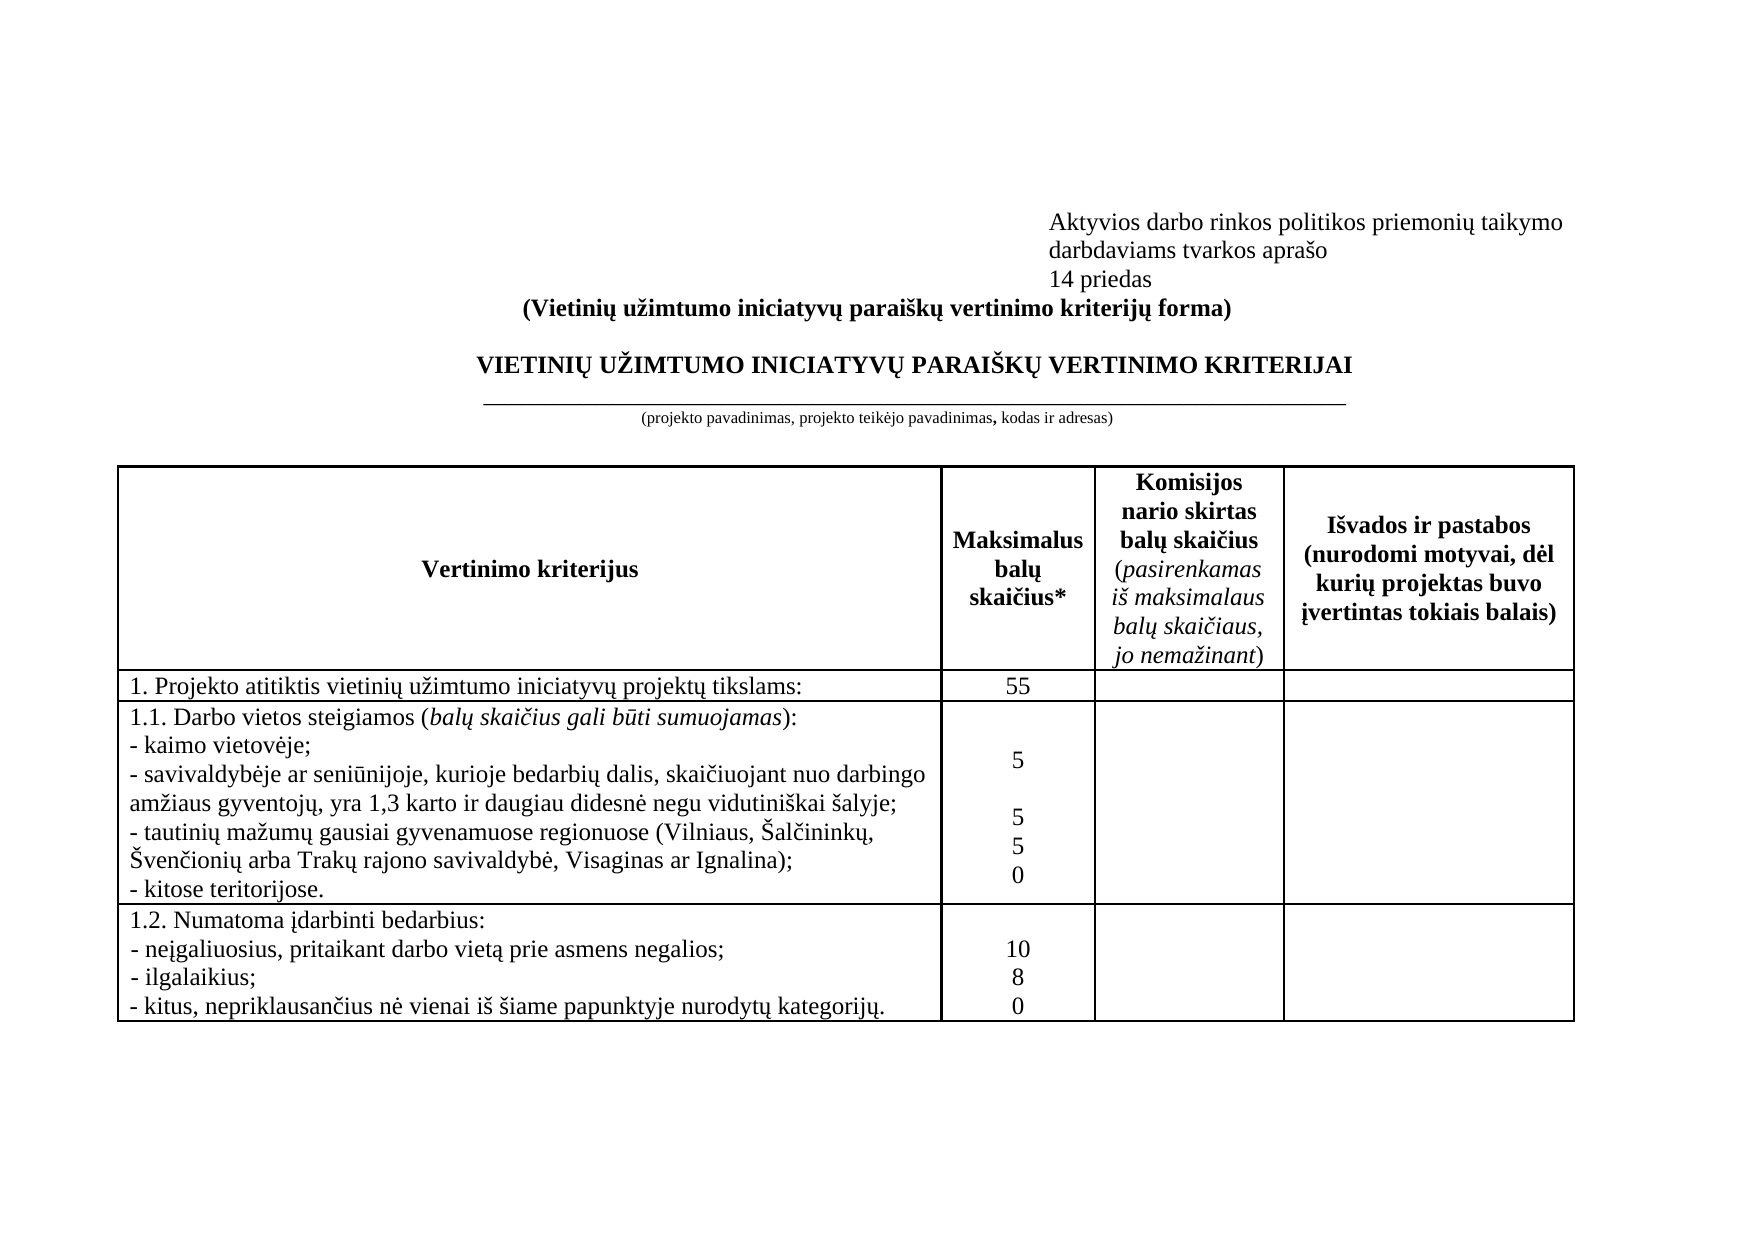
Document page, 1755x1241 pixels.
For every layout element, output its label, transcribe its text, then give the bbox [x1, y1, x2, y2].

text VIETINIŲ UŽIMTUMO INICIATYVŲ PARAIŠKŲ VERTINIMO KRITERIJAI [118, 350, 1636, 379]
table_cell [1096, 671, 1283, 699]
table_cell 1.1. Darbo vietos steigiamos (balų skaičius gali būti sumuojamas): - kaimo vietovėje; - savivaldybėje ar seniūnijoje, kurioje bedarbių dalis, skaičiuojant nuo darbingo amžiaus gyventojų, yra 1,3 karto ir daugiau didesnė negu vidutiniškai šalyje; - tautinių mažumų gausiai gyvenamuose regionuose (Vilniaus, Šalčininkų, Švenčionių arba Trakų rajono savivaldybė, Visaginas ar Ignalina); - kitose teritorijose. [119, 702, 940, 903]
text Aktyvios darbo rinkos politikos priemonių taikymo [1048, 207, 1636, 235]
table_header Išvados ir pastabos (nurodomi motyvai, dėl kurių projektas buvo įvertintas tokiais balais) [1285, 468, 1573, 669]
table_cell 10 8 0 [943, 905, 1094, 1020]
text (Vietinių užimtumo iniciatyvų paraiškų vertinimo kriterijų forma) [118, 293, 1636, 322]
table_cell [1285, 702, 1573, 903]
table_cell [1285, 905, 1573, 1020]
table_header Maksimalus balų skaičius* [943, 468, 1094, 669]
table_cell 5 5 5 0 [943, 702, 1094, 903]
table_cell [1096, 702, 1283, 903]
table_cell [1285, 671, 1573, 699]
table_header Vertinimo kriterijus [119, 468, 940, 669]
text (projekto pavadinimas, projekto teikėjo pavadinimas, kodas ir adresas) [118, 408, 1636, 437]
table_header Komisijos nario skirtas balų skaičius (pasirenkamas iš maksimalaus balų skaičiaus, jo nemažinant) [1096, 468, 1283, 669]
table_cell [1096, 905, 1283, 1020]
text darbdaviams tvarkos aprašo [1048, 235, 1636, 264]
table_cell 55 [943, 671, 1094, 699]
table_cell 1.2. Numatoma įdarbinti bedarbius: - neįgaliuosius, pritaikant darbo vietą prie asmens negalios; - ilgalaikius; - kitus, nepriklausančius nė vienai iš šiame papunktyje nurodytų kategorijų. [119, 905, 940, 1020]
text _____________________________________________________________________ [118, 379, 1636, 408]
table_cell 1. Projekto atitiktis vietinių užimtumo iniciatyvų projektų tikslams: [119, 671, 940, 699]
text 14 priedas [1048, 264, 1636, 293]
